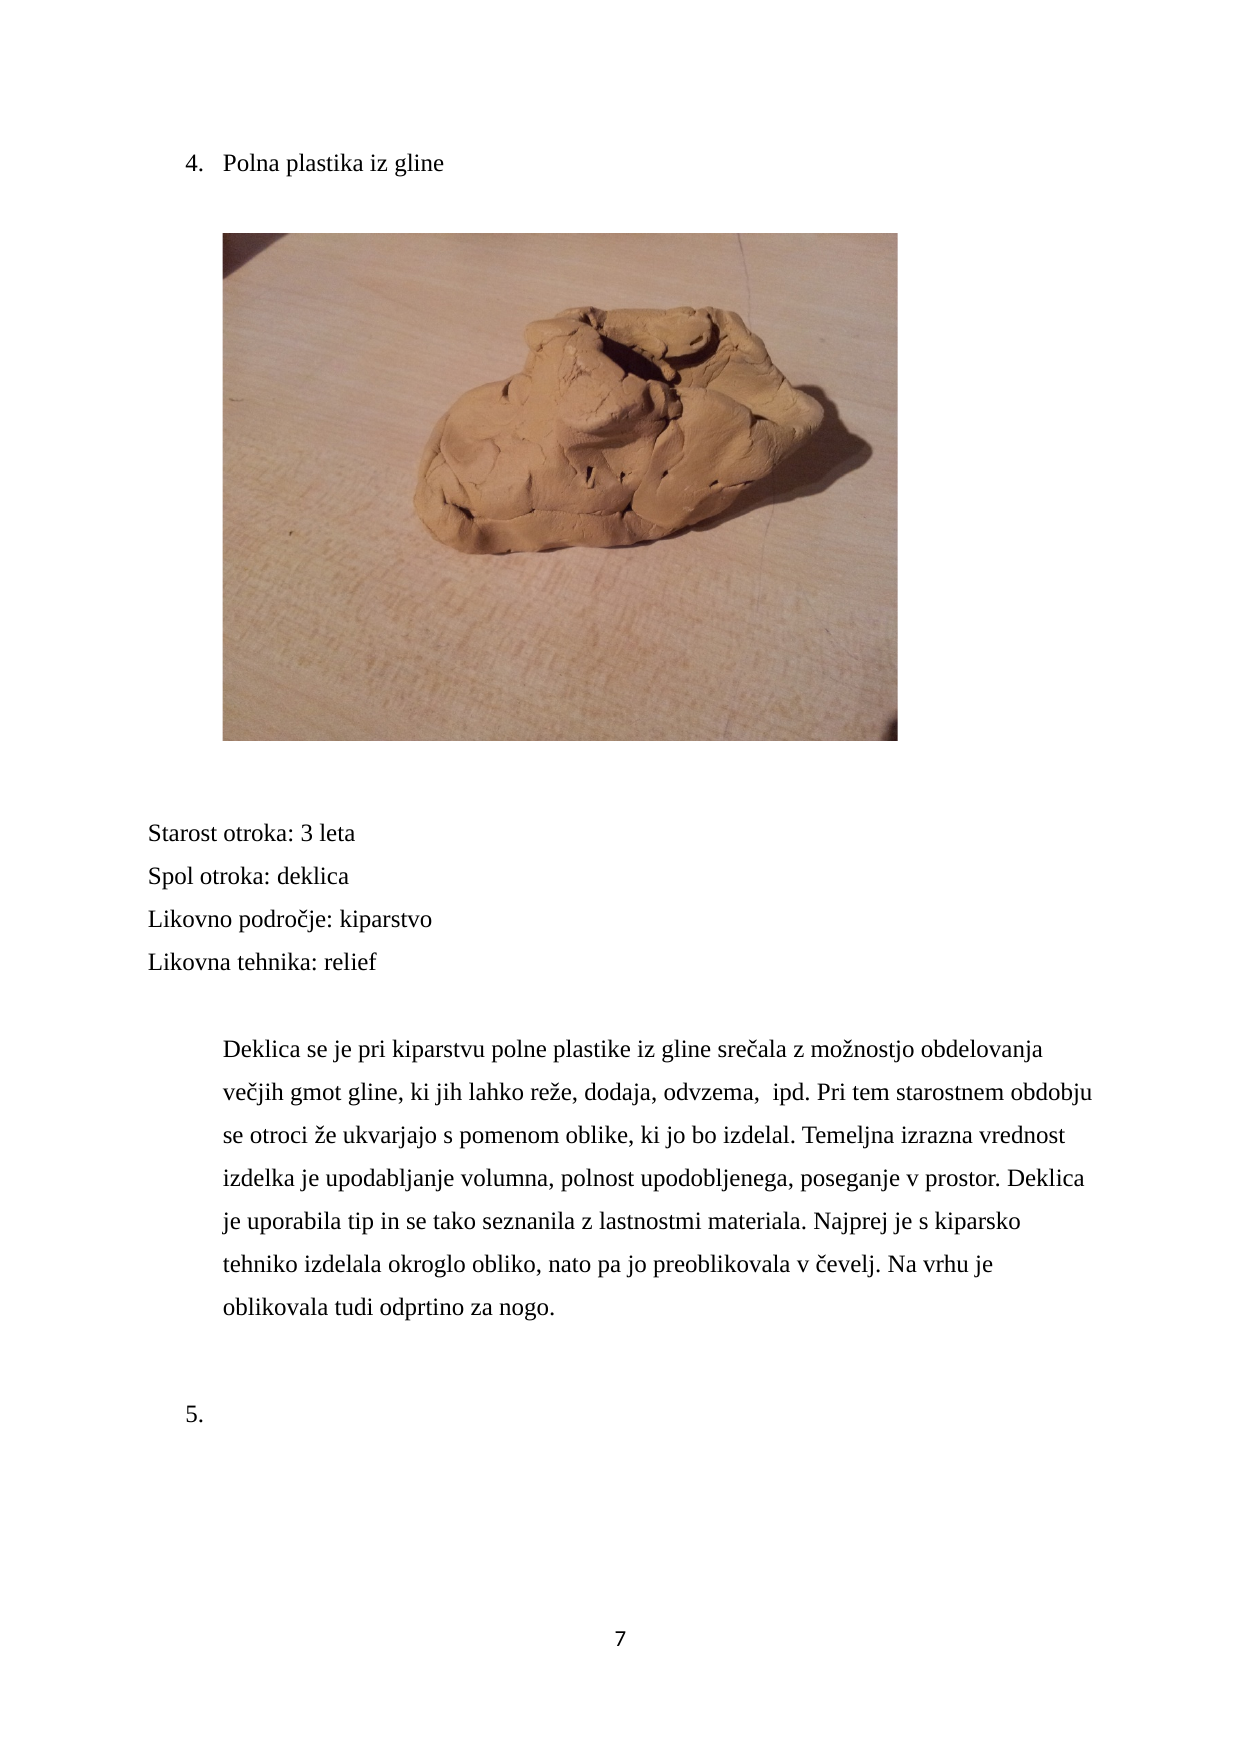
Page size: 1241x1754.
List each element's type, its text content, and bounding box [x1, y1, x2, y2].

text Starost otroka: 3 leta [148, 818, 1093, 847]
text Spol otroka: deklica [148, 861, 1093, 890]
list Deklica se je pri kiparstvu polne plastike iz gline srečala z možnostjo obdelovanja večjih gmot gline, ki jih lahko reže, dodaja, odvzema, ipd. Pri tem starostnem obdobju se otroci že ukvarjajo s pomenom oblike, ki jo bo izdelal. Temeljna izrazna vrednost izdelka je upodabljanje volumna, polnost upodobljenega, poseganje v prostor. Deklica je uporabila tip in se tako seznanila z lastnostmi materiala. Najprej je s kiparsko tehniko izdelala okroglo obliko, nato pa jo preoblikovala v čevelj. Na vrhu je oblikovala tudi odprtino za nogo. [223, 1034, 1093, 1321]
list Polna plastika iz gline [185, 148, 1093, 176]
text Likovna tehnika: relief [148, 947, 1093, 976]
picture [222, 233, 898, 741]
text Likovno področje: kiparstvo [148, 904, 1093, 933]
